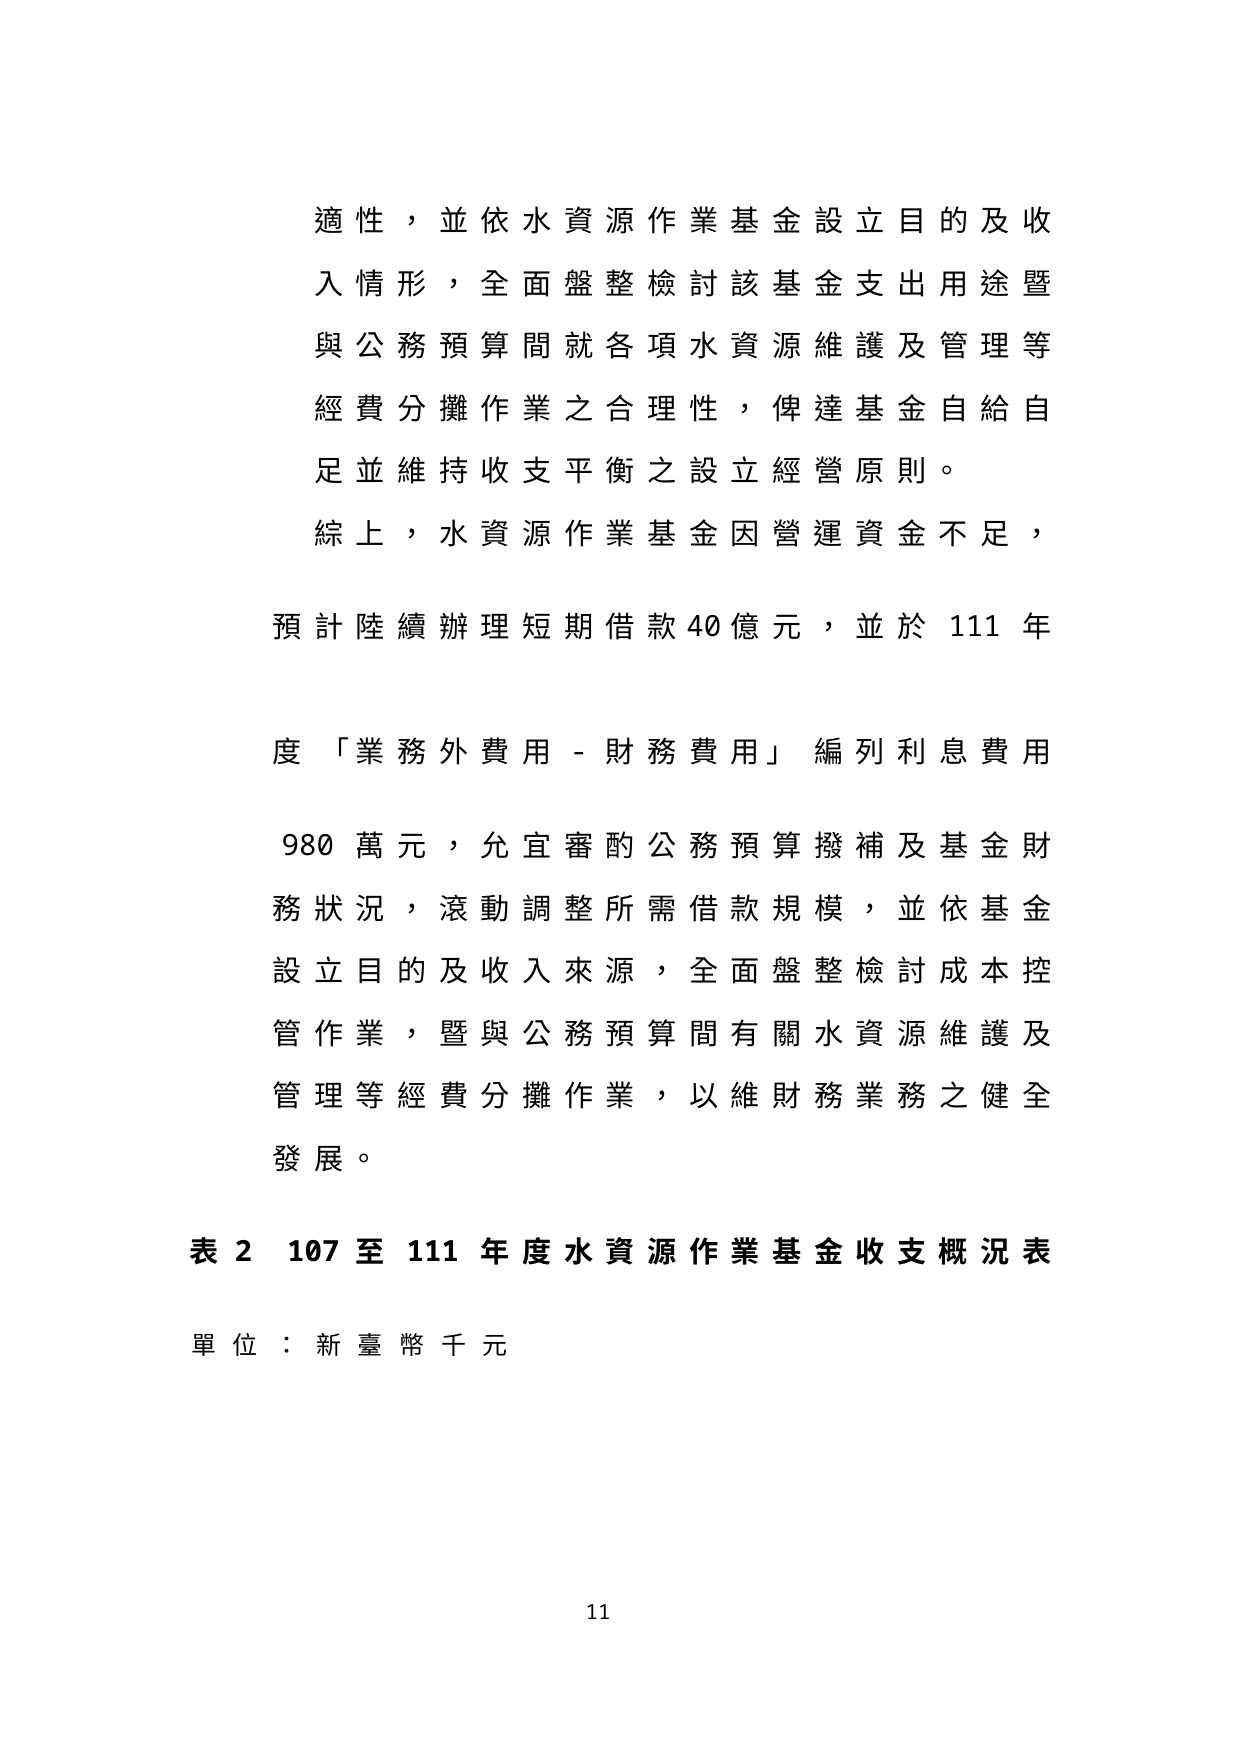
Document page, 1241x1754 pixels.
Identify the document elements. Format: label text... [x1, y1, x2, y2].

text 綜上，水資源作業基金因營運資金不足，預計陸續辦理短期借款40億元，並於111年度「業務外費用-財務費用」編列利息費用980萬元，允宜審酌公務預算撥補及基金財務狀況，滾動調整所需借款規模，並依基金設立目的及收入來源，全面盤整檢討成本控管作業，暨與公務預算間有關水資源維護及管理等經費分攤作業，以維財務業務之健全發展。 [242, 490, 1058, 1177]
text 3.依水利法第89條之1規定：水資源作業基金之收入來源為循預算程序之撥款、興辦水利事業、水庫、海堤區域、河川區域或排水設施範圍之使用費收入、疏濬所得砂石之出售收入及基金之孳息；基金用途範圍限於辦理水庫、海堤、河川或排水設施之管理、疏濬、災害搶修搶險、人才培訓及回饋措施等；並屬預算法第4條第1項第4款所定凡經付出仍可收回，而非用於營業者之作業基金。另依行政院所訂「附屬單位預算共同項目編列作業規範」，作業基金應依設立目的，考量其財務能力，本自給自足原則，力求有賸餘無短絀，年度賸餘應以逐年成長(短絀積極改善)為目標。允宜審慎檢討109及110年度抗旱1.0及抗旱2.0計畫部分經費由該基金負擔並致基金財務困難須對外借款因應之妥適性，並依水資源作業基金設立目的及收入情形，全面盤整檢討該基金支出用途暨與公務預算間就各項水資源維護及管理等經費分攤作業之合理性，俾達基金自給自足並維持收支平衡之設立經營原則。 [271, 177, 1058, 490]
text 表2 107至111年度水資源作業基金收支概況表 單位：新臺幣千元 [183, 1177, 1102, 1365]
